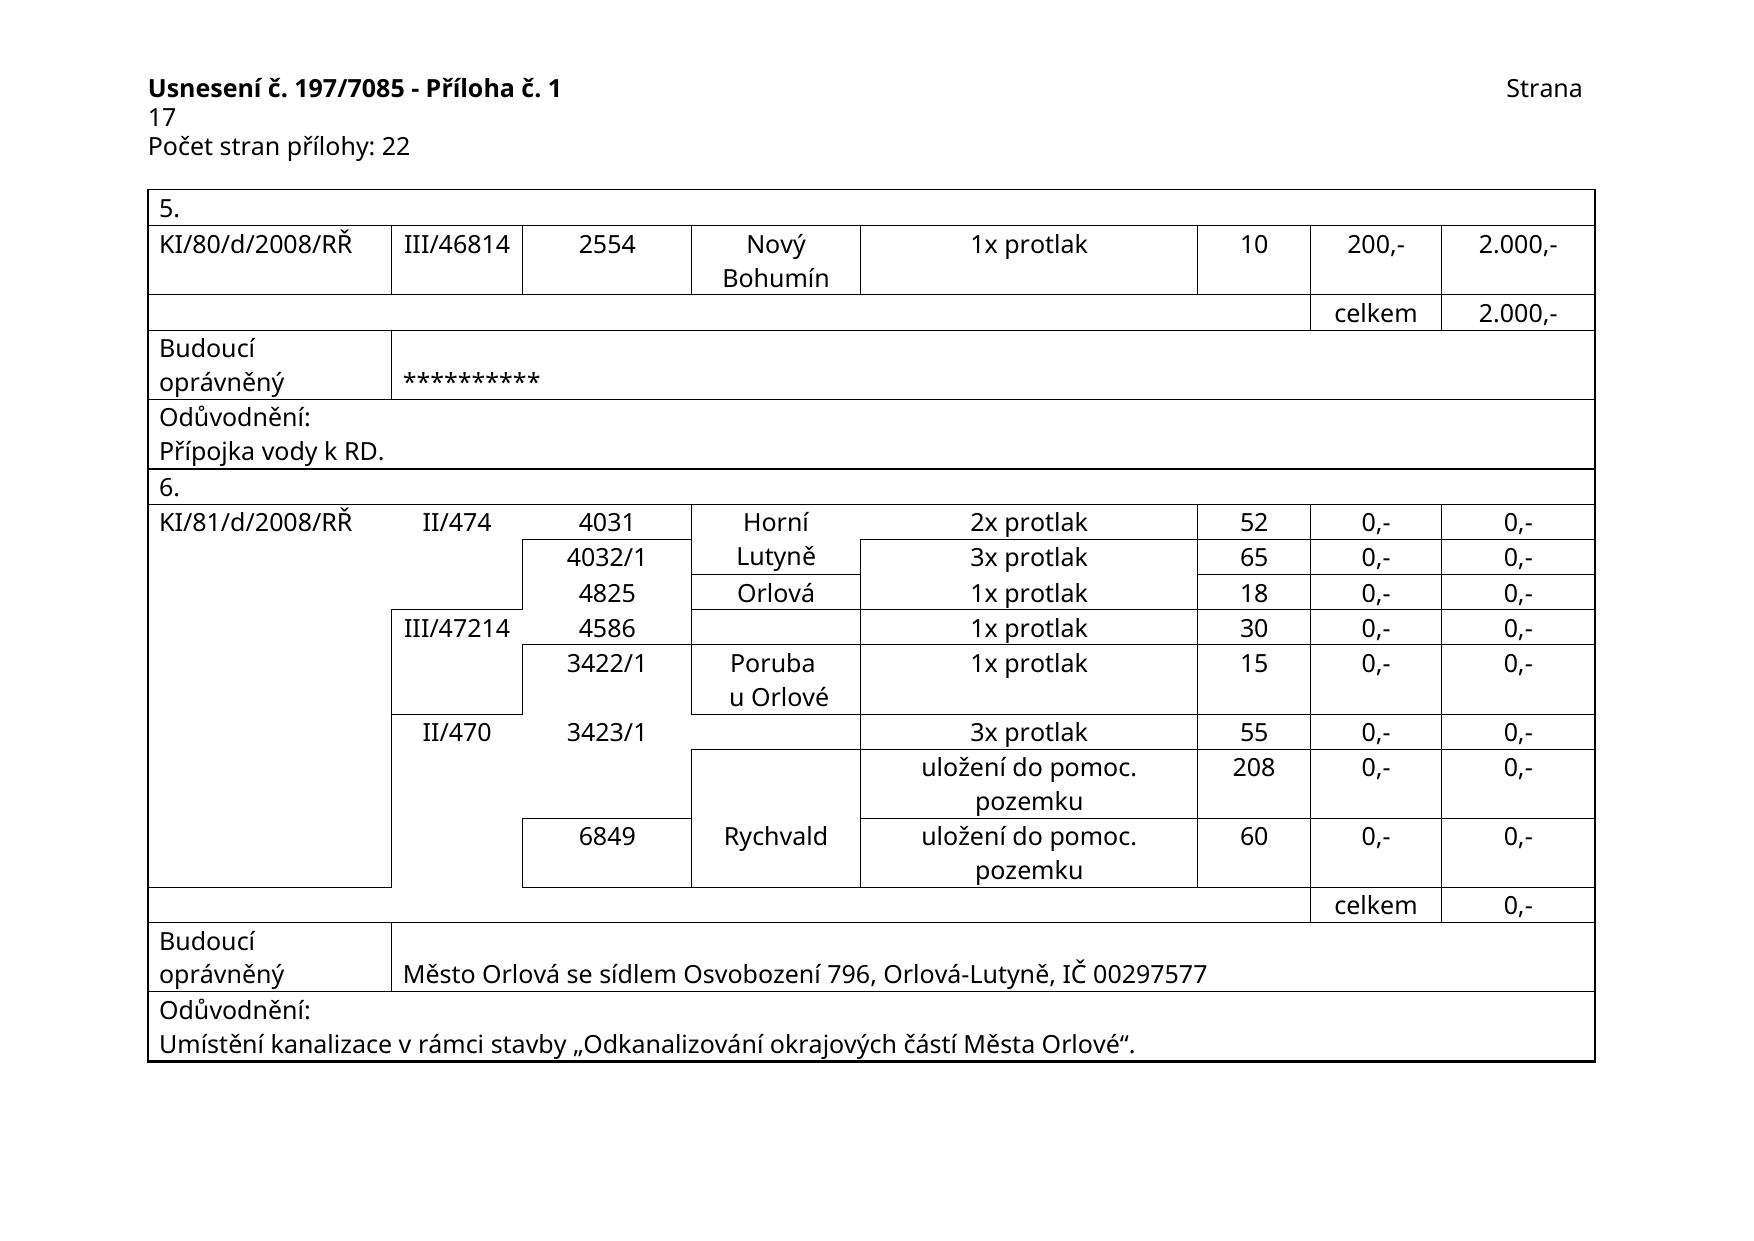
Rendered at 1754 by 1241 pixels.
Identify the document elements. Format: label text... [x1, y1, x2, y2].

table_cell III/46814 [392, 226, 522, 294]
table_cell 0,- [1442, 645, 1594, 713]
table_cell 6849 [523, 819, 691, 887]
table_cell [692, 750, 860, 818]
table_header II/474 [391, 505, 523, 609]
table_cell 0,- [1442, 750, 1594, 818]
table_cell 10 [1198, 226, 1310, 294]
table_cell [149, 887, 1310, 922]
table_header 1x protlak [861, 610, 1197, 644]
table_cell 5. [149, 190, 1594, 225]
table_cell 0,- [1311, 540, 1441, 574]
table_cell 200,- [1311, 226, 1441, 294]
table_cell III/47214 [392, 610, 523, 713]
table_cell celkem [1311, 295, 1441, 329]
table_cell 2554 [523, 226, 691, 294]
table_cell 3x protlak [861, 540, 1197, 574]
table_cell 15 [1198, 645, 1310, 713]
table_cell 60 [1198, 819, 1310, 887]
table_header 3x protlak [861, 715, 1197, 749]
table_cell 208 [1198, 750, 1310, 818]
table_cell Rychvald [692, 818, 860, 887]
table_cell Poruba u Orlové [692, 645, 860, 713]
table_cell Budoucí oprávněný [149, 331, 391, 399]
table_cell 0,- [1311, 750, 1441, 818]
table_header 0,- [1442, 715, 1594, 749]
table_cell 3422/1 [523, 645, 691, 713]
table_header 4586 [523, 609, 691, 644]
table_cell 2.000,- [1442, 226, 1594, 294]
table_header 0,- [1311, 505, 1441, 539]
table_cell KI/81/d/2008/RŘ [149, 505, 391, 887]
table_cell 0,- [1311, 819, 1441, 887]
table_cell celkem [1311, 888, 1441, 922]
table_cell 2.000,- [1442, 295, 1594, 329]
table_cell uložení do pomoc. pozemku [861, 750, 1197, 818]
table_cell 18 [1198, 575, 1310, 609]
table_cell 0,- [1311, 645, 1441, 713]
table_cell 0,- [1442, 575, 1594, 609]
table_cell Odůvodnění: Umístění kanalizace v rámci stavby „Odkanalizování okrajových částí Města Orlové“. [149, 992, 1594, 1060]
table_cell 6. [149, 470, 1594, 504]
table_cell Budoucí oprávněný [149, 923, 391, 991]
table_header 2x protlak [860, 505, 1197, 539]
table_header 0,- [1311, 610, 1441, 644]
table_header [691, 715, 860, 749]
table_header 0,- [1442, 610, 1594, 644]
table_cell ********** [392, 331, 1594, 399]
table_cell 0,- [1442, 819, 1594, 887]
table_cell 1x protlak [861, 645, 1197, 713]
table_cell 65 [1198, 540, 1310, 574]
table_header 0,- [1311, 715, 1441, 749]
table_header Horní Lutyně [692, 505, 860, 574]
table_cell KI/80/d/2008/RŘ [149, 226, 391, 294]
table_cell 1x protlak [861, 226, 1197, 294]
table_header 3423/1 [523, 714, 691, 818]
table_cell II/470 [392, 715, 523, 887]
table_cell 0,- [1442, 888, 1594, 922]
table_cell 0,- [1311, 575, 1441, 609]
table_cell Nový Bohumín [692, 226, 860, 294]
table_cell 0,- [1442, 540, 1594, 574]
table_header 0,- [1442, 505, 1594, 539]
table_header 30 [1198, 610, 1310, 644]
table_header 4031 [523, 505, 691, 539]
table_cell 1x protlak [861, 574, 1197, 609]
table_cell Orlová [692, 575, 860, 609]
table_header [692, 610, 860, 644]
table_cell 4825 [523, 574, 691, 609]
table_cell Odůvodnění: Přípojka vody k RD. [149, 400, 1594, 468]
table_cell [149, 295, 1310, 329]
table_cell 4032/1 [523, 540, 691, 574]
table_cell uložení do pomoc. pozemku [861, 819, 1197, 887]
table_cell Město Orlová se sídlem Osvobození 796, Orlová-Lutyně, IČ 00297577 [392, 923, 1594, 991]
table_header 52 [1198, 505, 1310, 539]
table_header 55 [1198, 715, 1310, 749]
